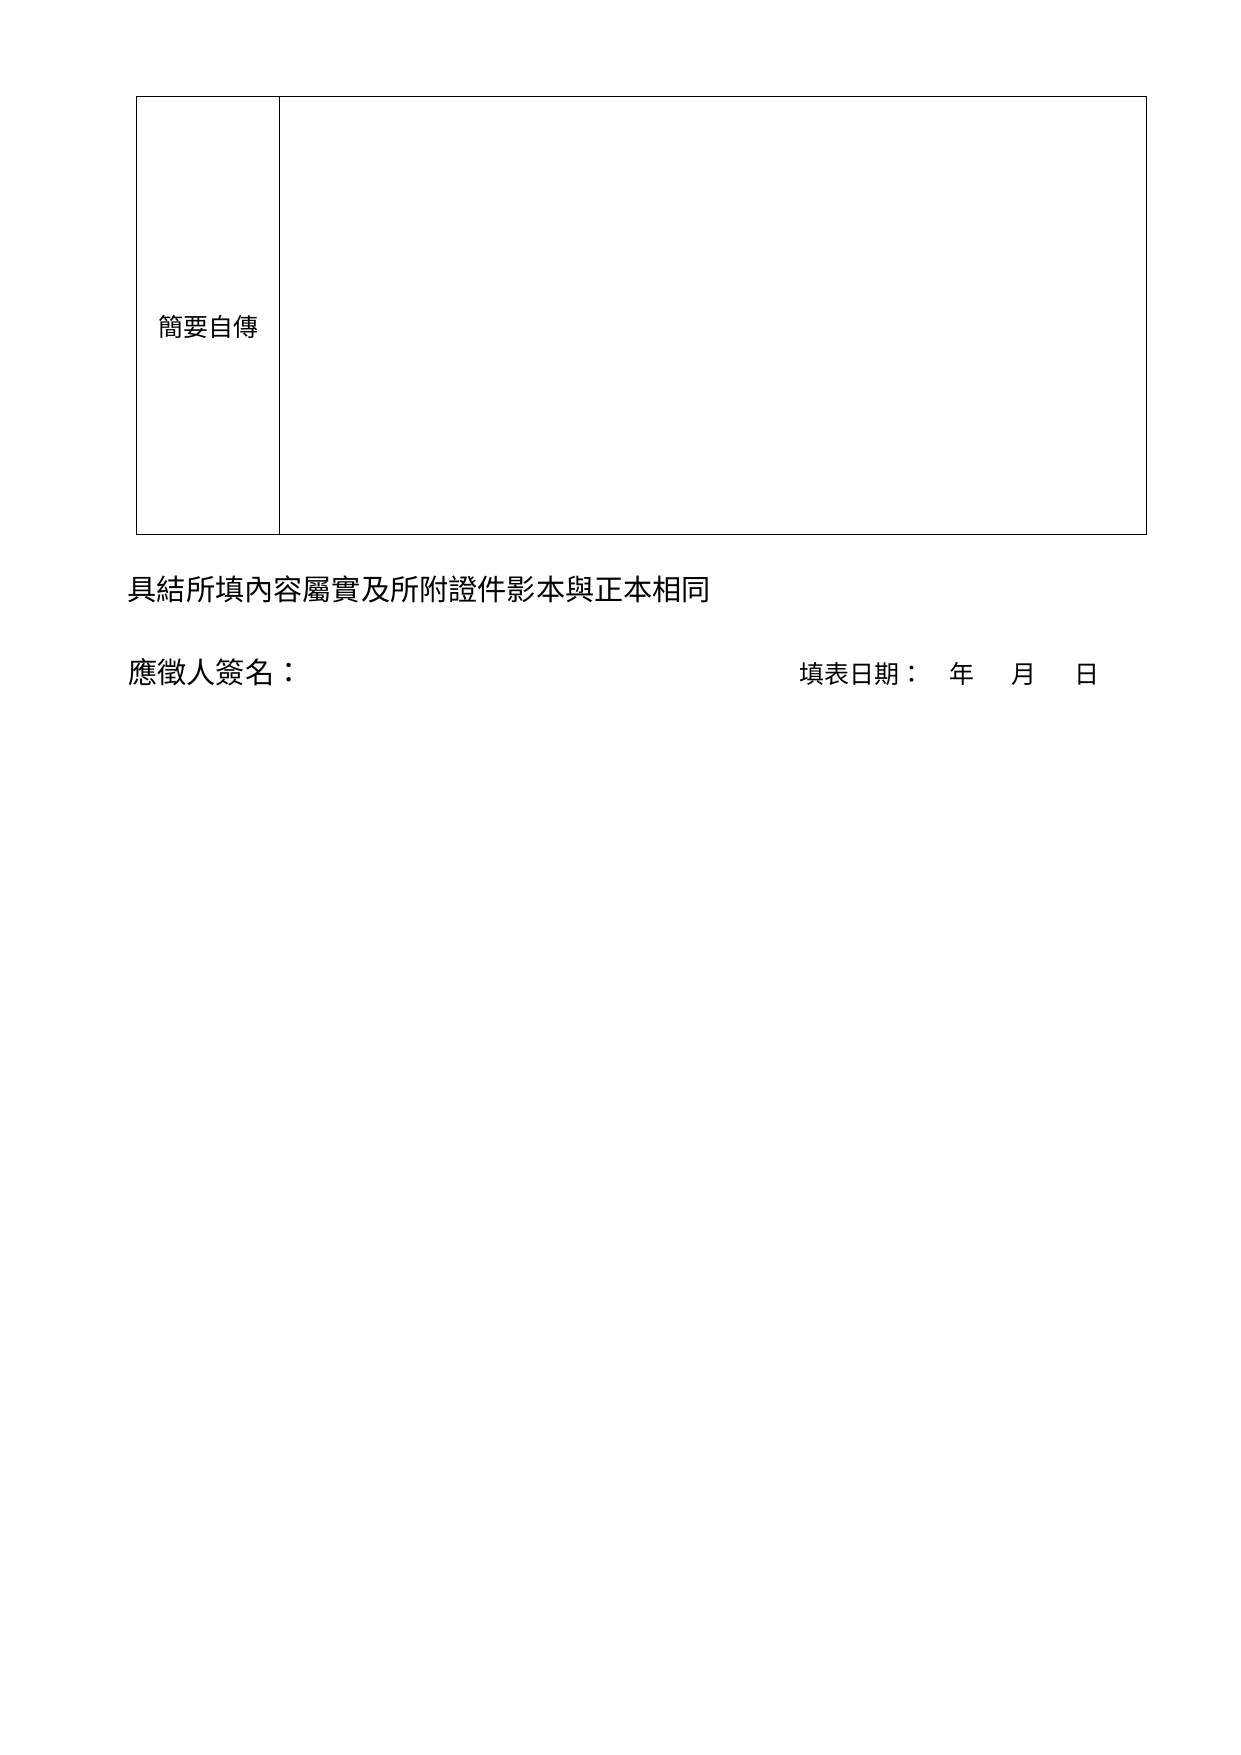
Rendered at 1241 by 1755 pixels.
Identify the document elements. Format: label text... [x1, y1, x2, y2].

text 具結所填內容屬實及所附證件影本與正本相同 [75, 546, 1165, 608]
table_cell [280, 97, 1146, 534]
table_cell 簡要自傳 [137, 97, 279, 534]
text 應徵人簽名： 填表日期： 年 月 日 [75, 629, 1165, 692]
